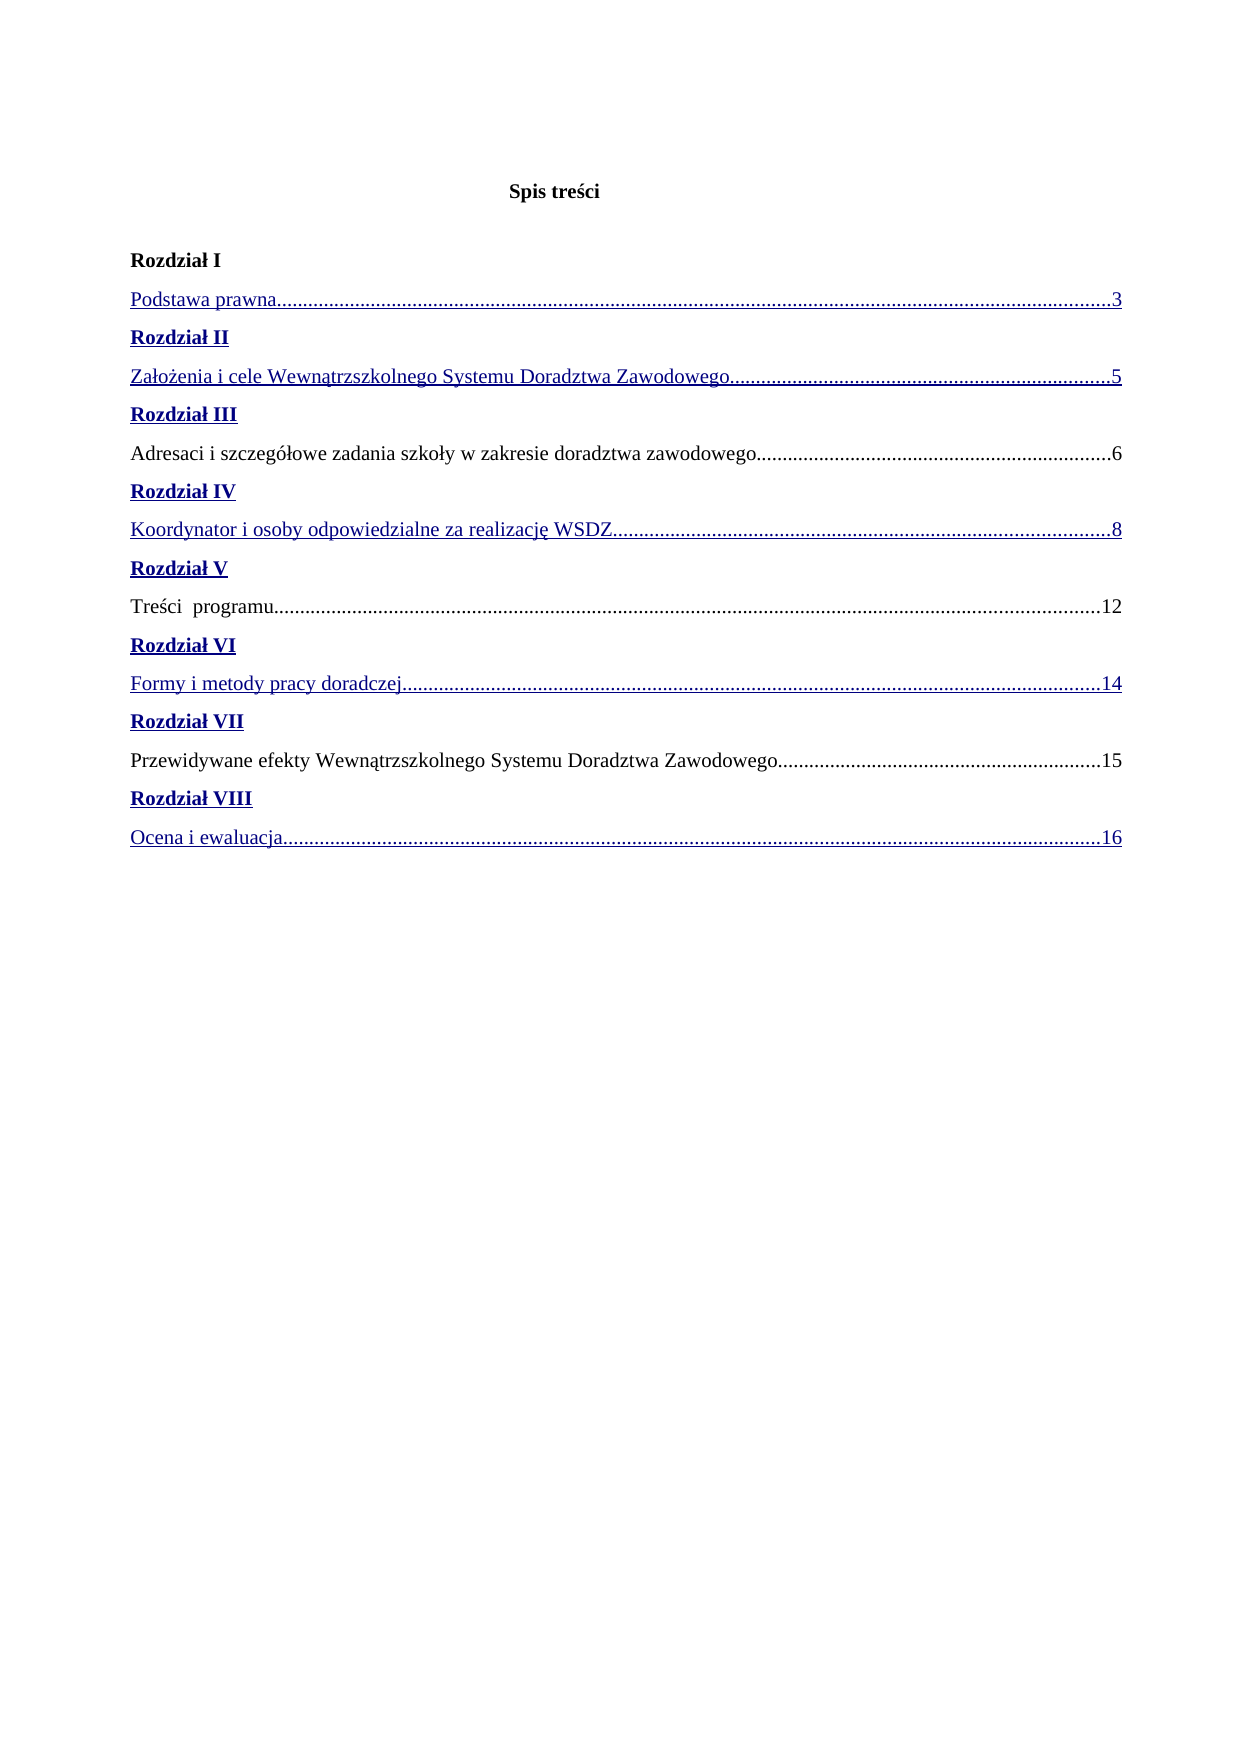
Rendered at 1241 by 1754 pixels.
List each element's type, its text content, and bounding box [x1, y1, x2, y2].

text Ocena i ewaluacja 16 [130, 825, 1122, 846]
text Rozdział VI [130, 633, 1122, 657]
text Rozdział VII [130, 709, 1122, 733]
text Treści programu. 12 [130, 594, 1122, 618]
text Przewidywane efekty Wewnątrzszkolnego Systemu Doradztwa Zawodowego 15 [130, 748, 1122, 772]
subtitle Rozdział I [130, 248, 1122, 272]
text Koordynator i osoby odpowiedzialne za realizację WSDZ 8 [130, 517, 1122, 538]
text Spis treści [118, 178, 991, 203]
text Rozdział II [130, 325, 1122, 349]
text Rozdział III [130, 402, 1122, 426]
text Rozdział IV [130, 479, 1122, 503]
text Rozdział VIII [130, 786, 1122, 810]
text Założenia i cele Wewnątrzszkolnego Systemu Doradztwa Zawodowego 5 [130, 363, 1122, 384]
text Adresaci i szczegółowe zadania szkoły w zakresie doradztwa zawodowego. 6 [130, 440, 1122, 464]
text Rozdział V [130, 556, 1122, 580]
text Podstawa prawna 3 [130, 287, 1122, 308]
text Formy i metody pracy doradczej 14 [130, 671, 1122, 692]
